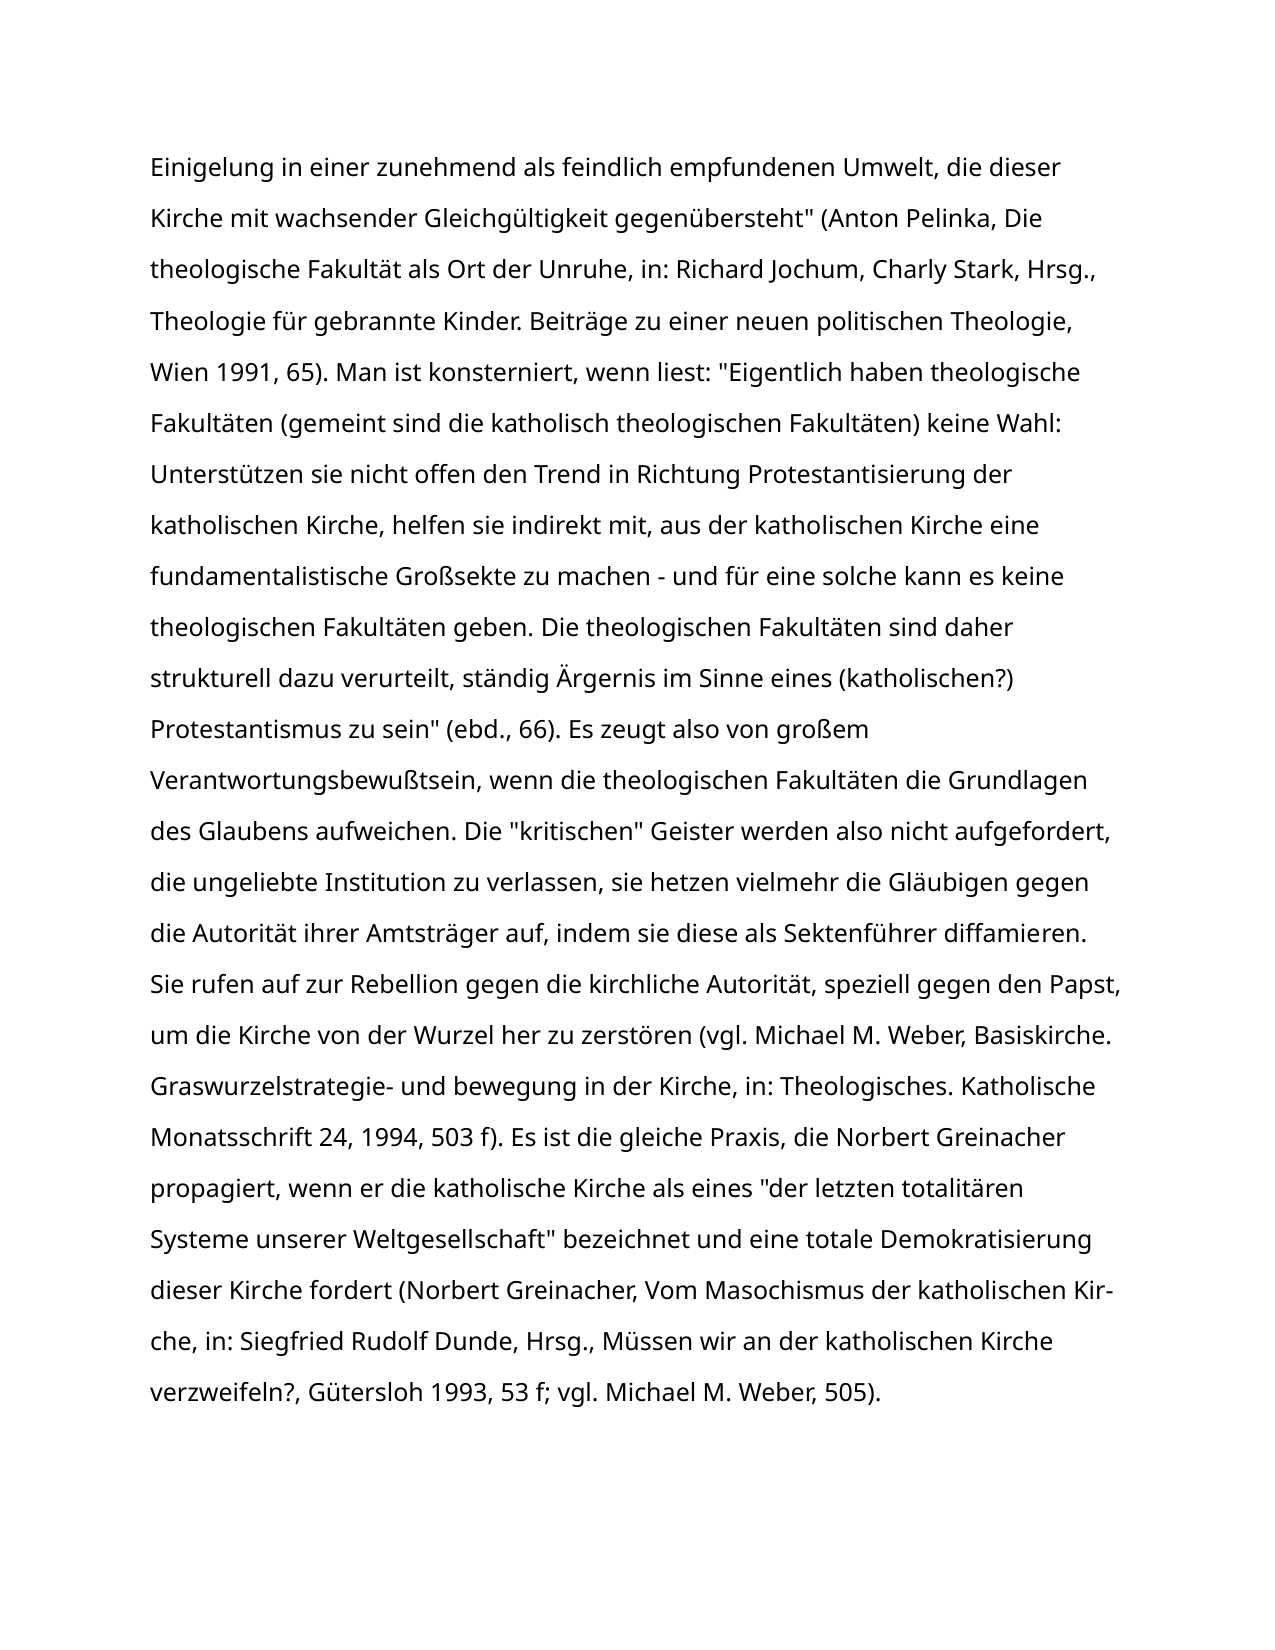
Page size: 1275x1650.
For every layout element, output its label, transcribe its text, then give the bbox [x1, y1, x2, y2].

text Einigelung in einer zunehmend als feind­lich empfundenen Umwelt, die dieser Kirche mit wachsender Gleic­hgültigkeit gegenübersteht" (Anton Pelinka, Die theologische Fakultät als Ort der Unruhe, in: Richard Jochum, Charly Stark, Hrsg., Theolo­gie für gebrannte Kinder. Beiträge zu einer neuen politischen Theologie, Wien 1991, 65). Man ist konsterniert, wenn liest: "Eigentlich haben theologische Fakultäten (ge­meint sind die katholisch theologischen Fakultäten) keine Wahl: Unter­stützen sie nicht offen den Trend in Richtung Protestanti­sierung der katholischen Kirche, helfen sie indirekt mit, aus der katho­lischen Kirche eine fundamentalistische Großsekte zu machen - und für eine solche kann es keine theologischen Fakul­tä­ten ge­ben. Die theologischen Fakultäten sind daher strukturell dazu verurteilt, ständig Ärgernis im Sinne eines (katholischen?) Protestantismus zu sein" (ebd., 66). Es zeugt also von großem Verantwortungsbewußtsein, wenn die theologischen Fakultäten die Grundlagen des Glaubens aufweichen. Die "kritischen" Geister werden also nicht aufgefordert, die ungeliebte Institution zu verlassen, sie hetzen vielmehr die Gläubigen gegen die Autorität ihrer Amtsträger auf, indem sie diese als Sektenführer diffamie­ren. Sie rufen auf zur Rebellion gegen die kirchliche Autorität, speziell gegen den Papst, um die Kirche von der Wurzel her zu zerstören (vgl. Michael M. Weber, Basiskirche. Graswurzelstrate­gie- und bewegung in der Kirche, in: Theologisches. Katholische Mo­natsschrift 24, 1994, 503 f). Es ist die gleiche Praxis, die Nor­bert Greinacher propa­giert, wenn er die katholische Kirche als eines "der letz­ten totalitä­ren Systeme unserer Weltgesell­schaft" bezeichnet und eine totale Demokratisierung dieser Kir­che for­dert (Norbert Greinacher, Vom Masochismus der katholi­schen Kir­che, in: Sieg­fried Rudolf Dunde, Hrsg., Müssen wir an der katholischen Kirche verzweifeln?, Gütersloh 1993, 53 f; vgl. Michael M. Weber, 505). [150, 150, 1125, 1409]
